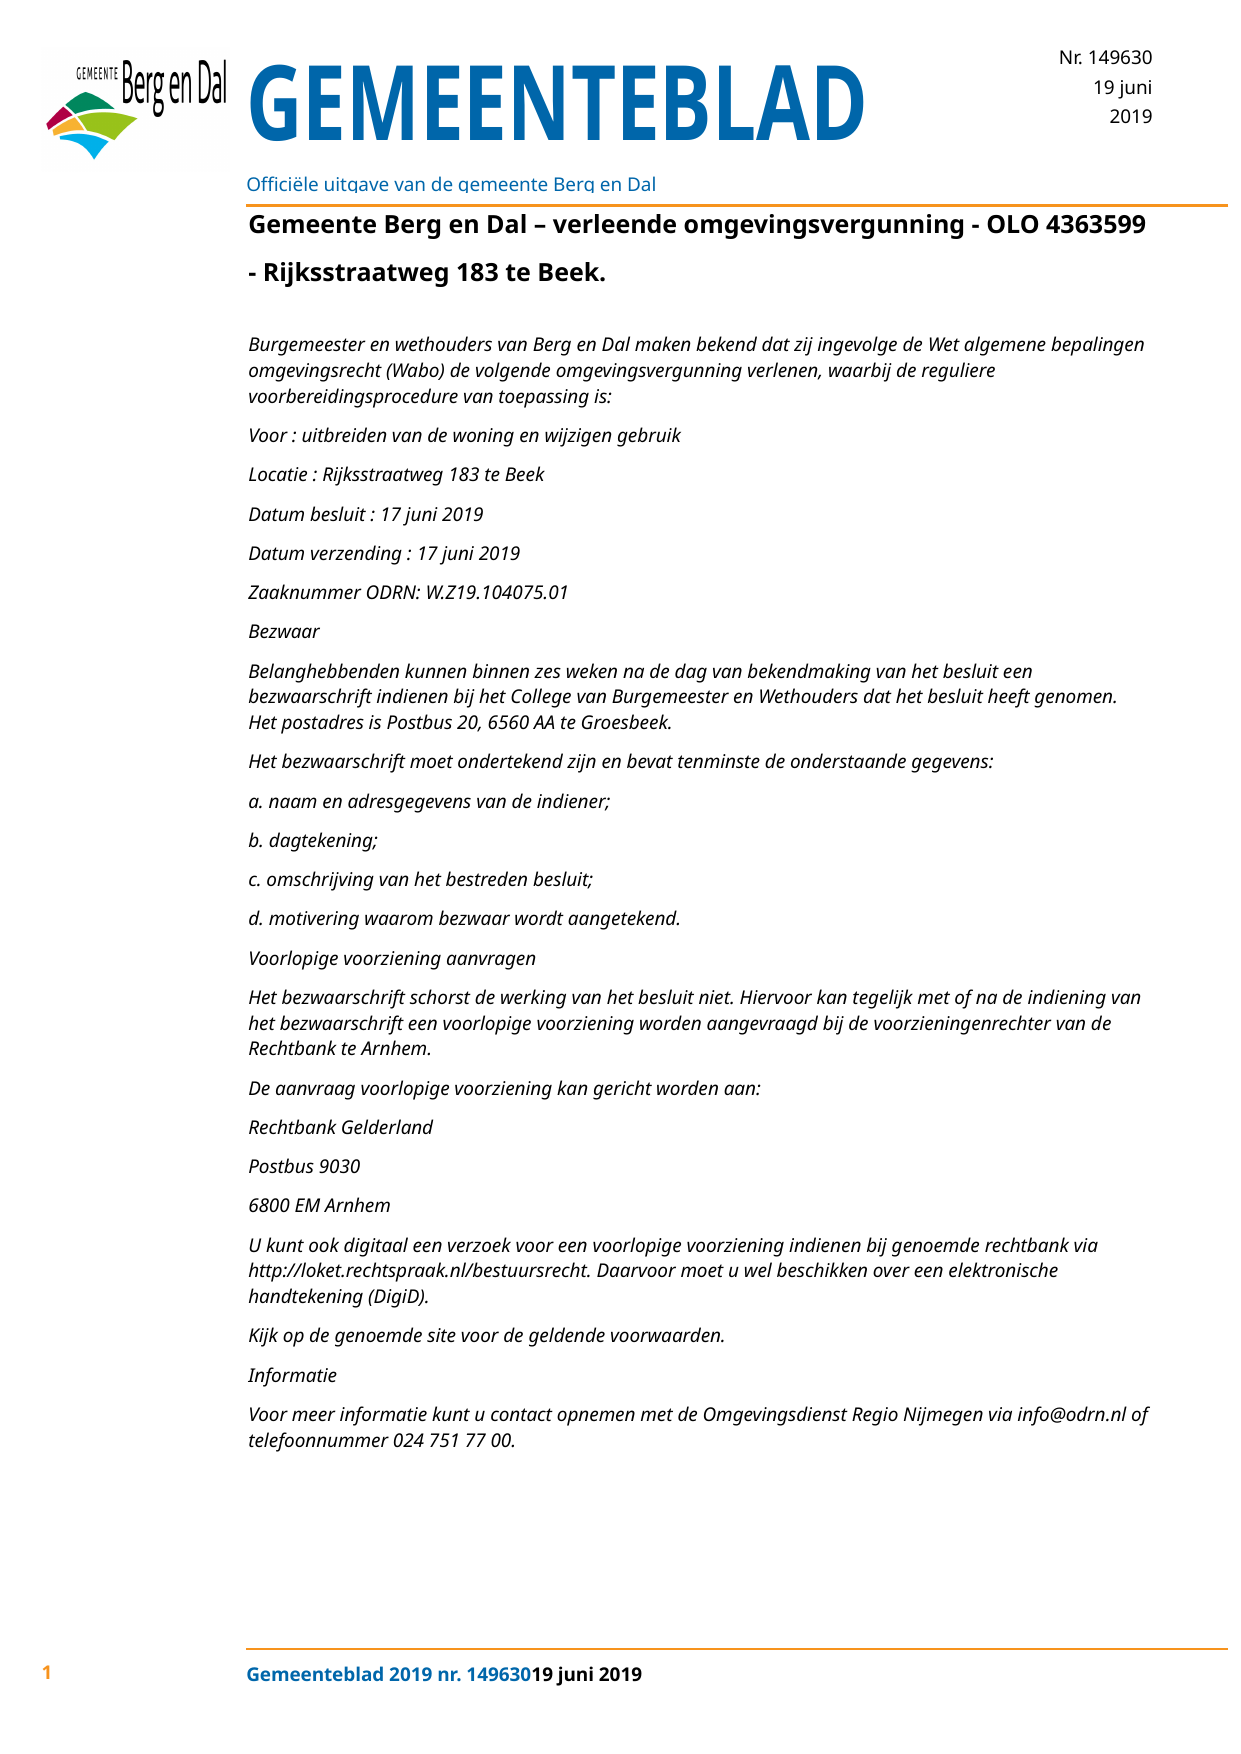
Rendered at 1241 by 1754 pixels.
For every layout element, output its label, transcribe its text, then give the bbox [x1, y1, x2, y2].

text Kijk op de genoemde site voor de geldende voorwaarden. [248, 1323, 1152, 1348]
text Burgemeester en wethouders van Berg en Dal maken bekend dat zij ingevolge de Wet algemene bepalingen omgevingsrecht (Wabo) de volgende omgevingsvergunning verlenen, waarbij de reguliere voorbereidingsprocedure van toepassing is: [248, 331, 1152, 409]
text U kunt ook digitaal een verzoek voor een voorlopige voorziening indienen bij genoemde rechtbank via http://loket.rechtspraak.nl/bestuursrecht. Daarvoor moet u wel beschikken over een elektronische handtekening (DigiD). [248, 1232, 1152, 1309]
text Het bezwaarschrift schorst de werking van het besluit niet. Hiervoor kan tegelijk met of na de indiening van het bezwaarschrift een voorlopige voorziening worden aangevraagd bij de voorzieningenrechter van de Rechtbank te Arnhem. [248, 984, 1152, 1061]
text Voorlopige voorziening aanvragen [248, 945, 1152, 971]
text Rechtbank Gelderland [248, 1114, 1152, 1140]
text Belanghebbenden kunnen binnen zes weken na de dag van bekendmaking van het besluit een bezwaarschrift indienen bij het College van Burgemeester en Wethouders dat het besluit heeft genomen. Het postadres is Postbus 20, 6560 AA te Groesbeek. [248, 658, 1152, 735]
text De aanvraag voorlopige voorziening kan gericht worden aan: [248, 1075, 1152, 1101]
text Gemeente Berg en Dal – verleende omgevingsvergunning - OLO 4363599 - Rijksstraatweg 183 te Beek. [248, 207, 1152, 288]
text Postbus 9030 [248, 1153, 1152, 1179]
text b. dagtekening; [248, 827, 1152, 853]
picture [41, 47, 231, 172]
text Bezwaar [248, 618, 1152, 644]
text Datum besluit : 17 juni 2019 [248, 501, 1152, 526]
text a. naam en adresgegevens van de indiener; [248, 788, 1152, 813]
text Datum verzending : 17 juni 2019 [248, 540, 1152, 566]
text Voor : uitbreiden van de woning en wijzigen gebruik [248, 422, 1152, 448]
text Voor meer informatie kunt u contact opnemen met de Omgevingsdienst Regio Nijmegen via info@odrn.nl of telefoonnummer 024 751 77 00. [248, 1401, 1152, 1453]
text c. omschrijving van het bestreden besluit; [248, 866, 1152, 892]
text Informatie [248, 1362, 1152, 1388]
text Locatie : Rijksstraatweg 183 te Beek [248, 461, 1152, 487]
text d. motivering waarom bezwaar wordt aangetekend. [248, 906, 1152, 931]
text 6800 EM Arnhem [248, 1193, 1152, 1218]
text Zaaknummer ODRN: W.Z19.104075.01 [248, 579, 1152, 605]
text Het bezwaarschrift moet ondertekend zijn en bevat tenminste de onderstaande gegevens: [248, 748, 1152, 774]
